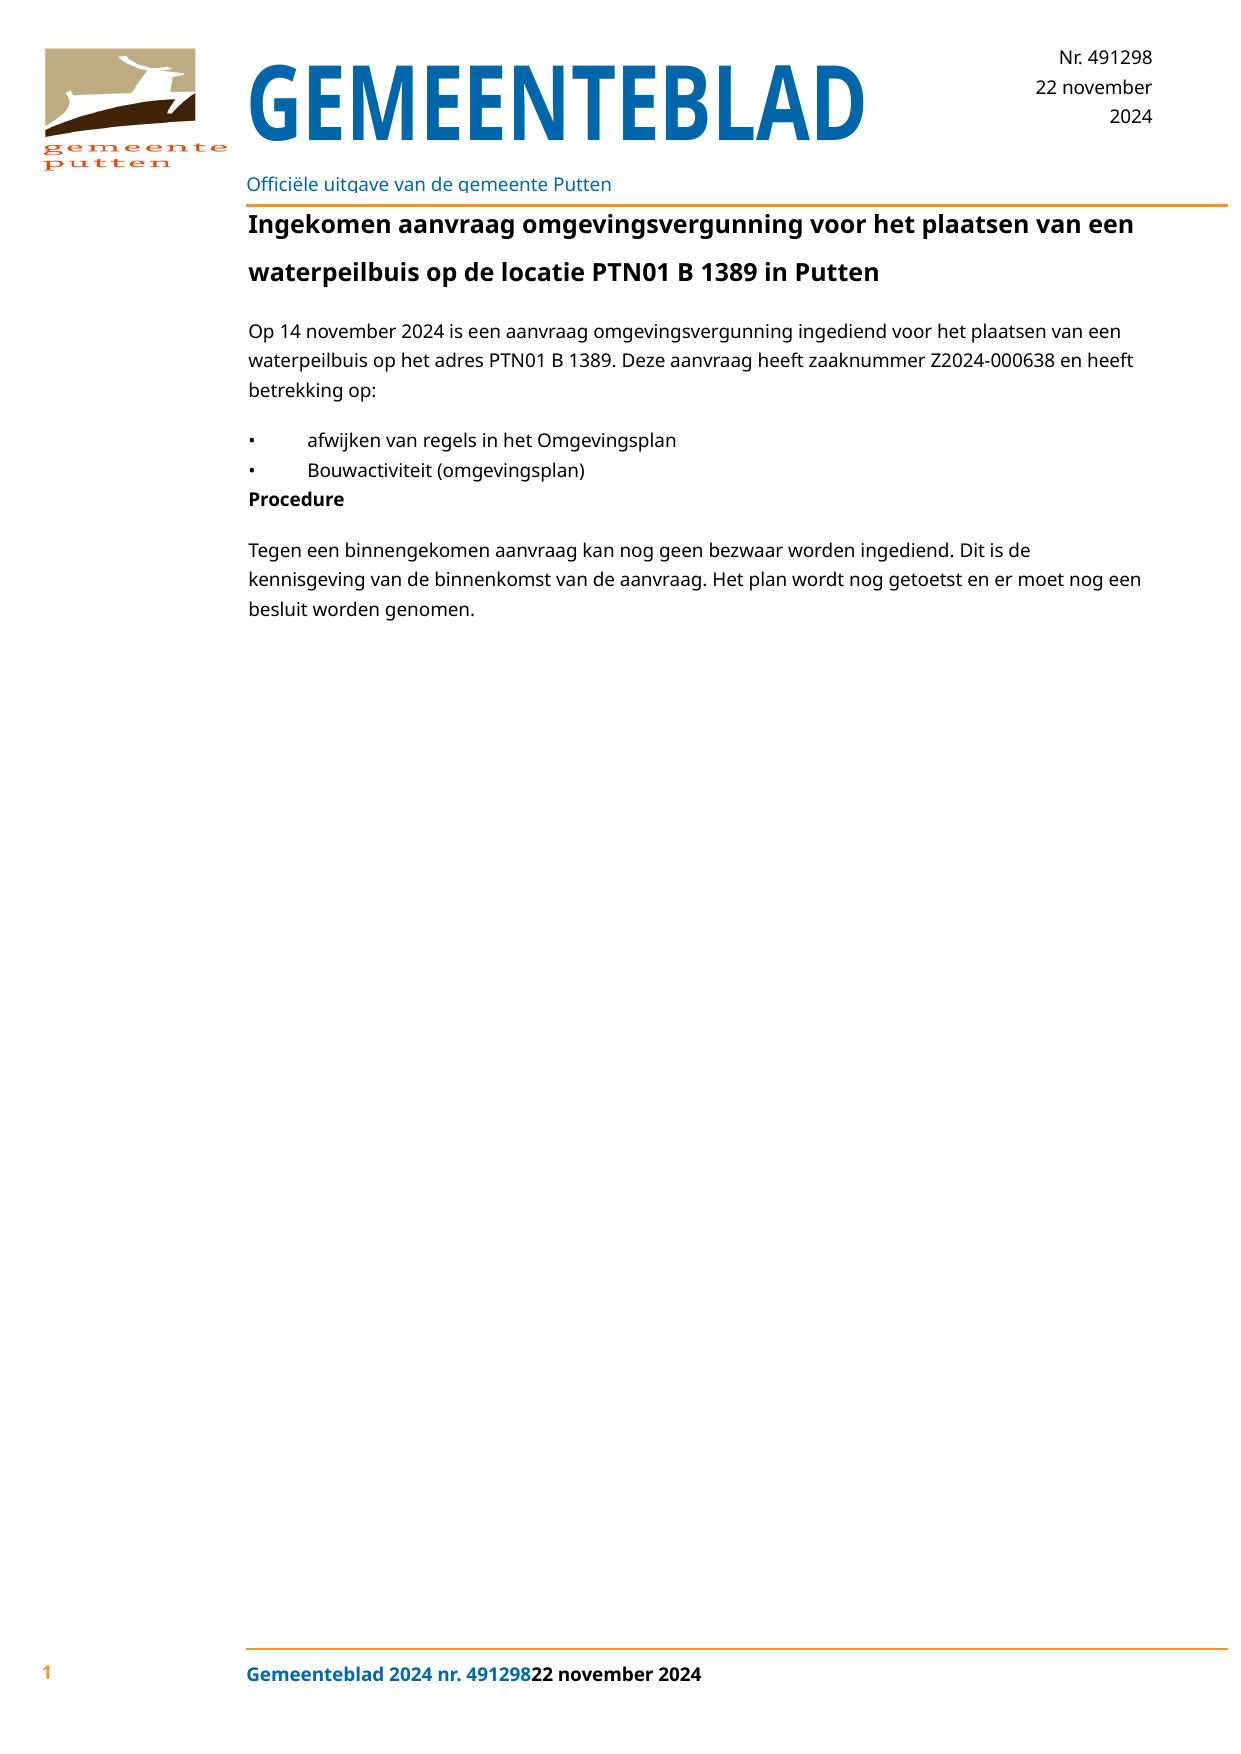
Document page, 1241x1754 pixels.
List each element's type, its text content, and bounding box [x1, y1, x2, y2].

text Procedure [248, 487, 1152, 512]
picture [41, 47, 231, 172]
list afwijken van regels in het Omgevingsplan [248, 427, 1152, 453]
list Bouwactiviteit (omgevingsplan) [248, 457, 1152, 483]
text Tegen een binnengekomen aanvraag kan nog geen bezwaar worden ingediend. Dit is de kennisgeving van de binnenkomst van de aanvraag. Het plan wordt nog getoetst en er moet nog een besluit worden genomen. [248, 537, 1152, 622]
text Op 14 november 2024 is een aanvraag omgevingsvergunning ingediend voor het plaatsen van een waterpeilbuis op het adres PTN01 B 1389. Deze aanvraag heeft zaaknummer Z2024-000638 en heeft betrekking op: [248, 318, 1152, 403]
text Ingekomen aanvraag omgevingsvergunning voor het plaatsen van een waterpeilbuis op de locatie PTN01 B 1389 in Putten [248, 207, 1152, 288]
